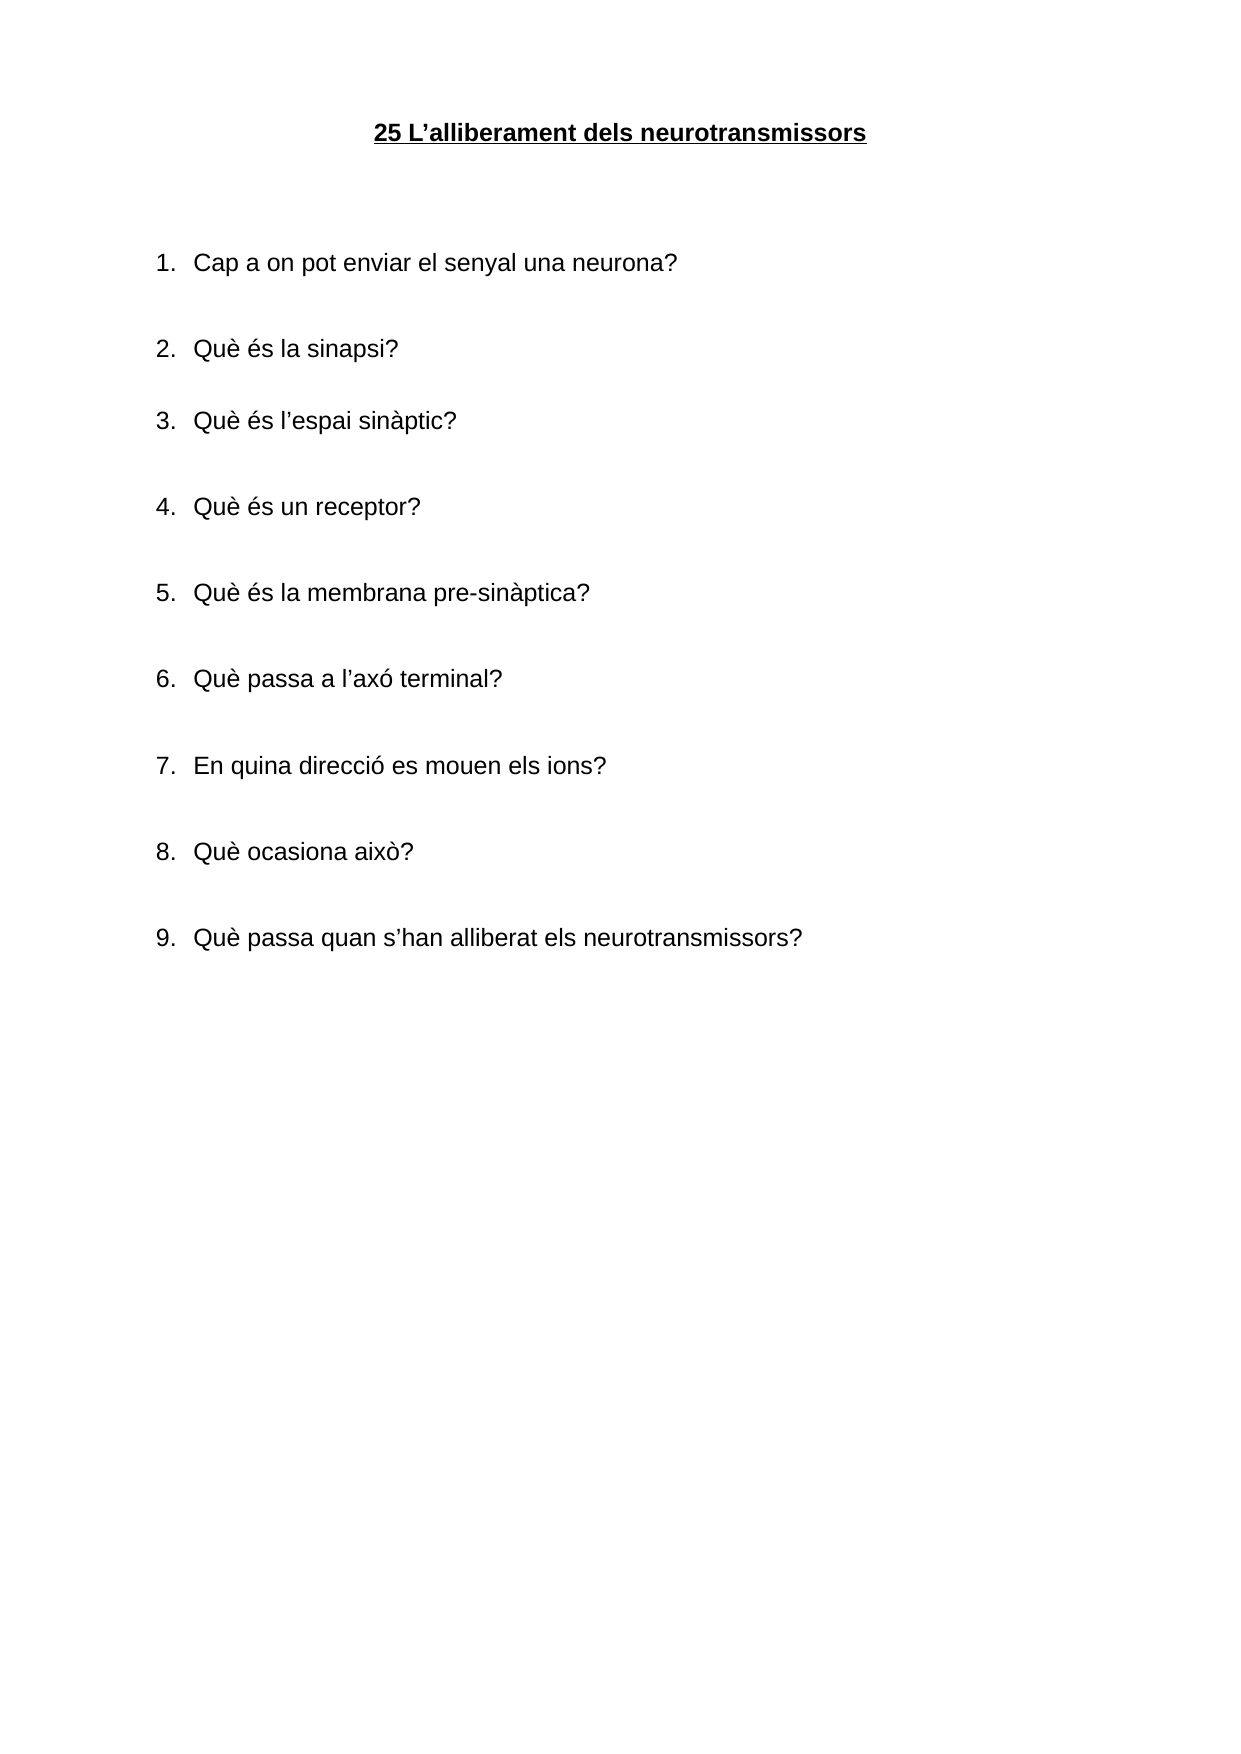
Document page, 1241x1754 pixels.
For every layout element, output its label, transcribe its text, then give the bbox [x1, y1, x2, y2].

list Què ocasiona això? [156, 837, 1122, 866]
list Què és un receptor? [156, 492, 1122, 521]
list Què és la sinapsi? [156, 334, 1122, 362]
list Què passa quan s’han alliberat els neurotransmissors? [156, 923, 1122, 952]
list Què és l’espai sinàptic? [156, 406, 1122, 434]
list Què és la membrana pre-sinàptica? [156, 578, 1122, 607]
text 25 L’alliberament dels neurotransmissors [118, 118, 1122, 147]
list En quina direcció es mouen els ions? [156, 751, 1122, 779]
list Cap a on pot enviar el senyal una neurona? [156, 247, 1122, 276]
list Què passa a l’axó terminal? [156, 664, 1122, 693]
